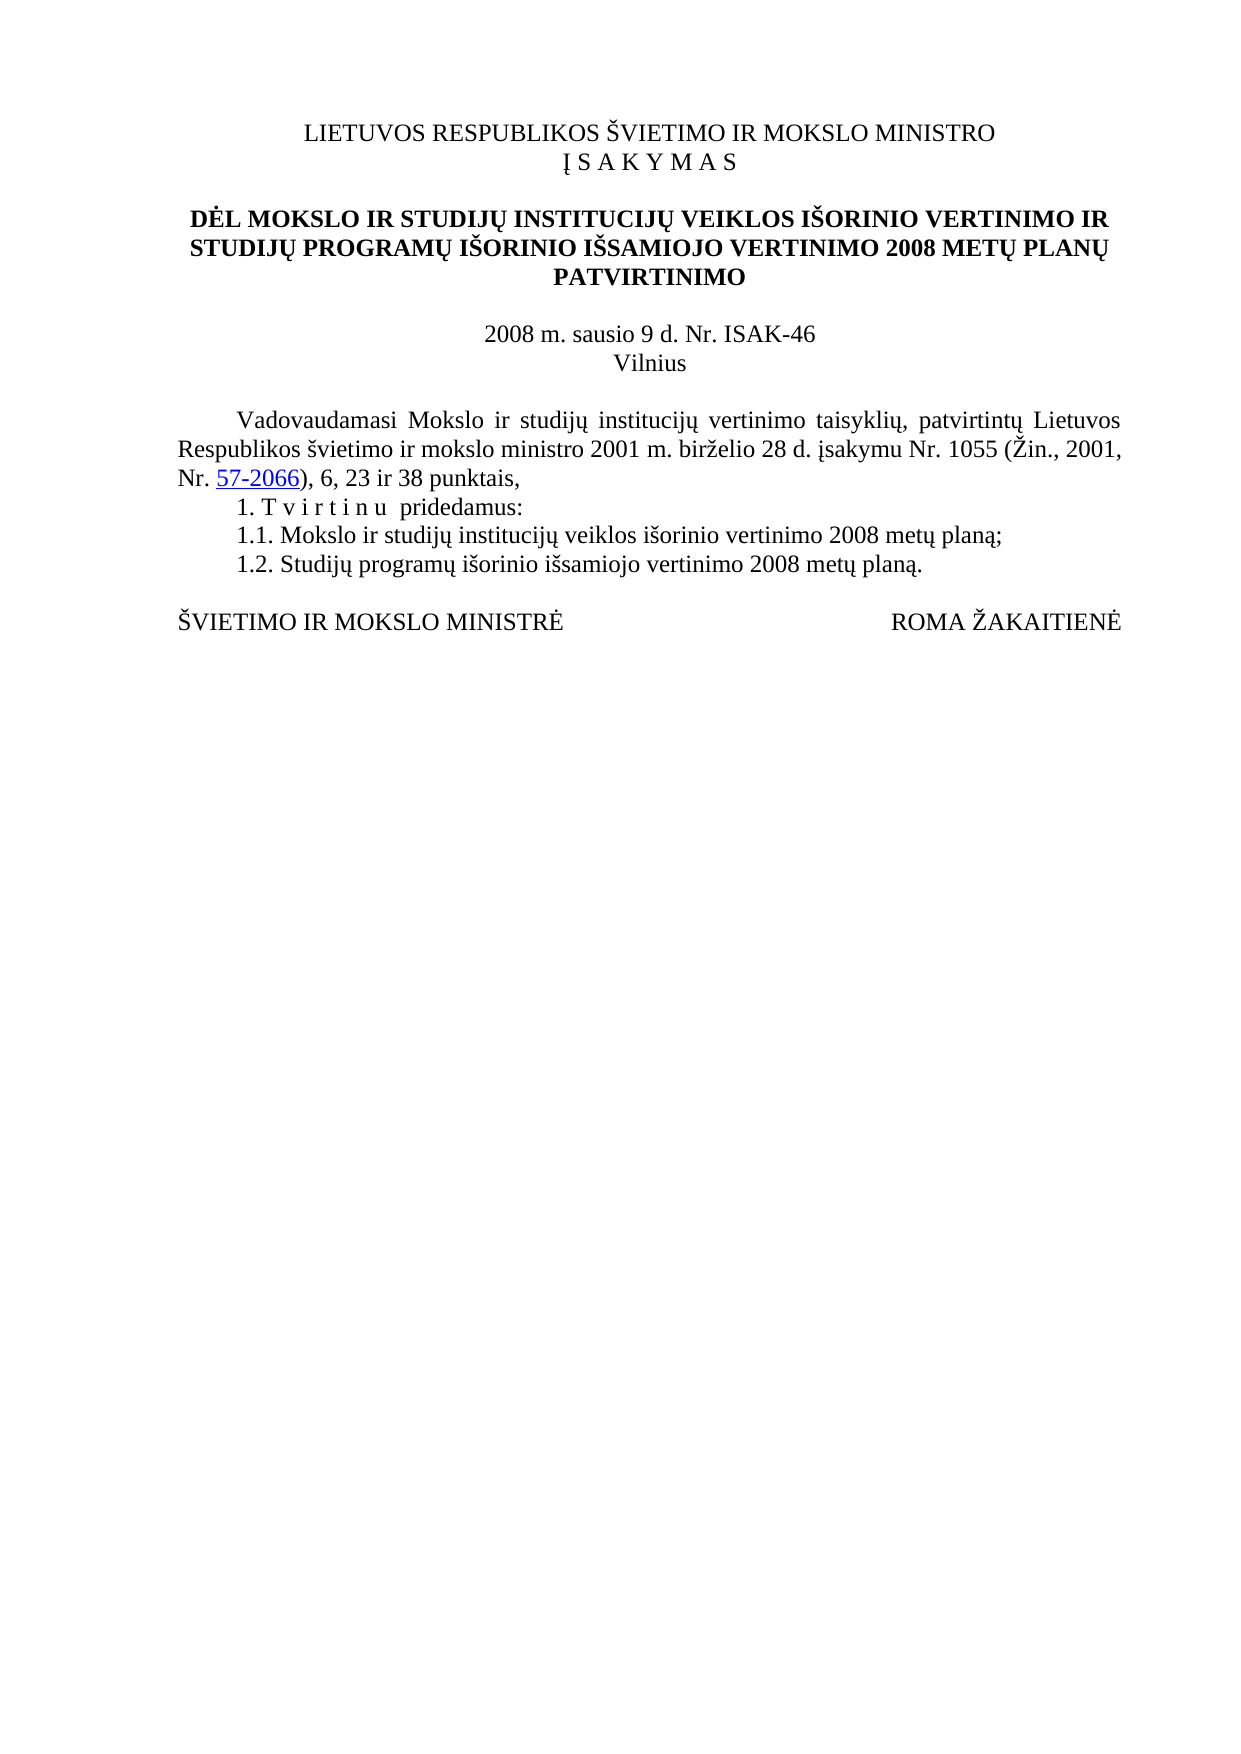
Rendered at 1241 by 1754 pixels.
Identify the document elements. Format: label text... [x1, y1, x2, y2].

text LIETUVOS RESPUBLIKOS ŠVIETIMO IR MOKSLO MINISTRO [177, 118, 1122, 147]
text Vadovaudamasi Mokslo ir studijų institucijų vertinimo taisyklių, patvirtintų Lietuvos Respublikos švietimo ir mokslo ministro 2001 m. birželio 28 d. įsakymu Nr. 1055 (Žin., 2001, Nr. 57-2066), 6, 23 ir 38 punktais, [177, 406, 1122, 492]
text 2008 m. sausio 9 d. Nr. ISAK-46 [177, 319, 1122, 348]
text 1.1. Mokslo ir studijų institucijų veiklos išorinio vertinimo 2008 metų planą; [177, 521, 1122, 549]
text DĖL MOKSLO IR STUDIJŲ INSTITUCIJŲ VEIKLOS IŠORINIO VERTINIMO IR STUDIJŲ PROGRAMŲ IŠORINIO IŠSAMIOJO VERTINIMO 2008 METŲ PLANŲ PATVIRTINIMO [177, 204, 1122, 291]
text Vilnius [177, 348, 1122, 377]
text 1.2. Studijų programų išorinio išsamiojo vertinimo 2008 metų planą. [177, 549, 1122, 578]
text Švietimo ir mokslo ministrė Roma Žakaitienė [177, 607, 1122, 636]
text ĮSAKYMAS [177, 147, 1122, 176]
text 1. Tvirtinu pridedamus: [177, 492, 1122, 521]
